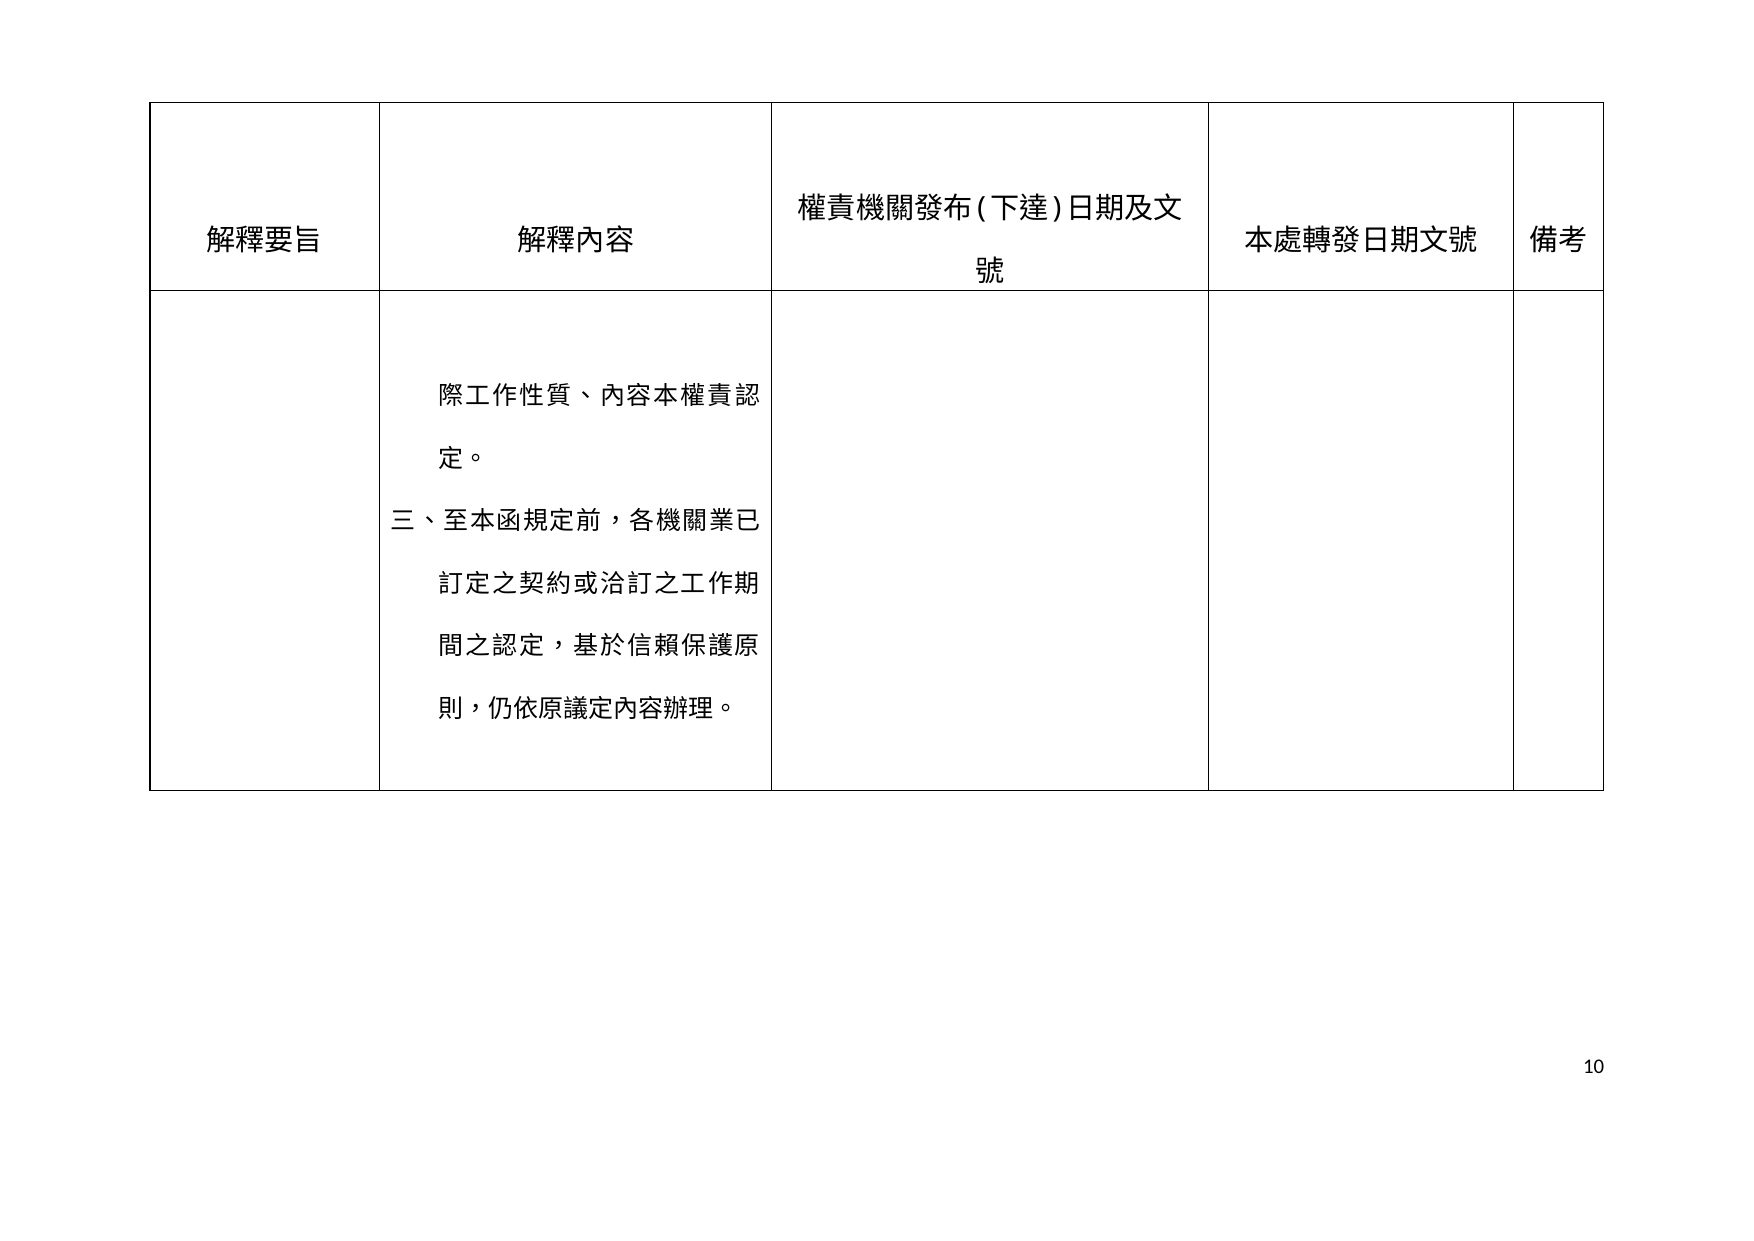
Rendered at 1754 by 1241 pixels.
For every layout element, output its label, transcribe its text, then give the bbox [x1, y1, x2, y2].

table_header 解釋要旨 [151, 103, 379, 289]
table_header 備考 [1514, 103, 1603, 289]
table_cell [1514, 291, 1603, 789]
table_header 本處轉發日期文號 [1209, 103, 1513, 289]
table_cell 際工作性質、內容本權責認定。 三、至本函規定前，各機關業已訂定之契約或洽訂之工作期間之認定，基於信賴保護原則，仍依原議定內容辦理。 [380, 291, 771, 789]
table_header 解釋內容 [380, 103, 771, 289]
table_header 權責機關發布(下達)日期及文號 [772, 103, 1208, 289]
table_cell [1209, 291, 1513, 789]
table_cell [772, 291, 1208, 789]
table_cell [151, 291, 379, 789]
